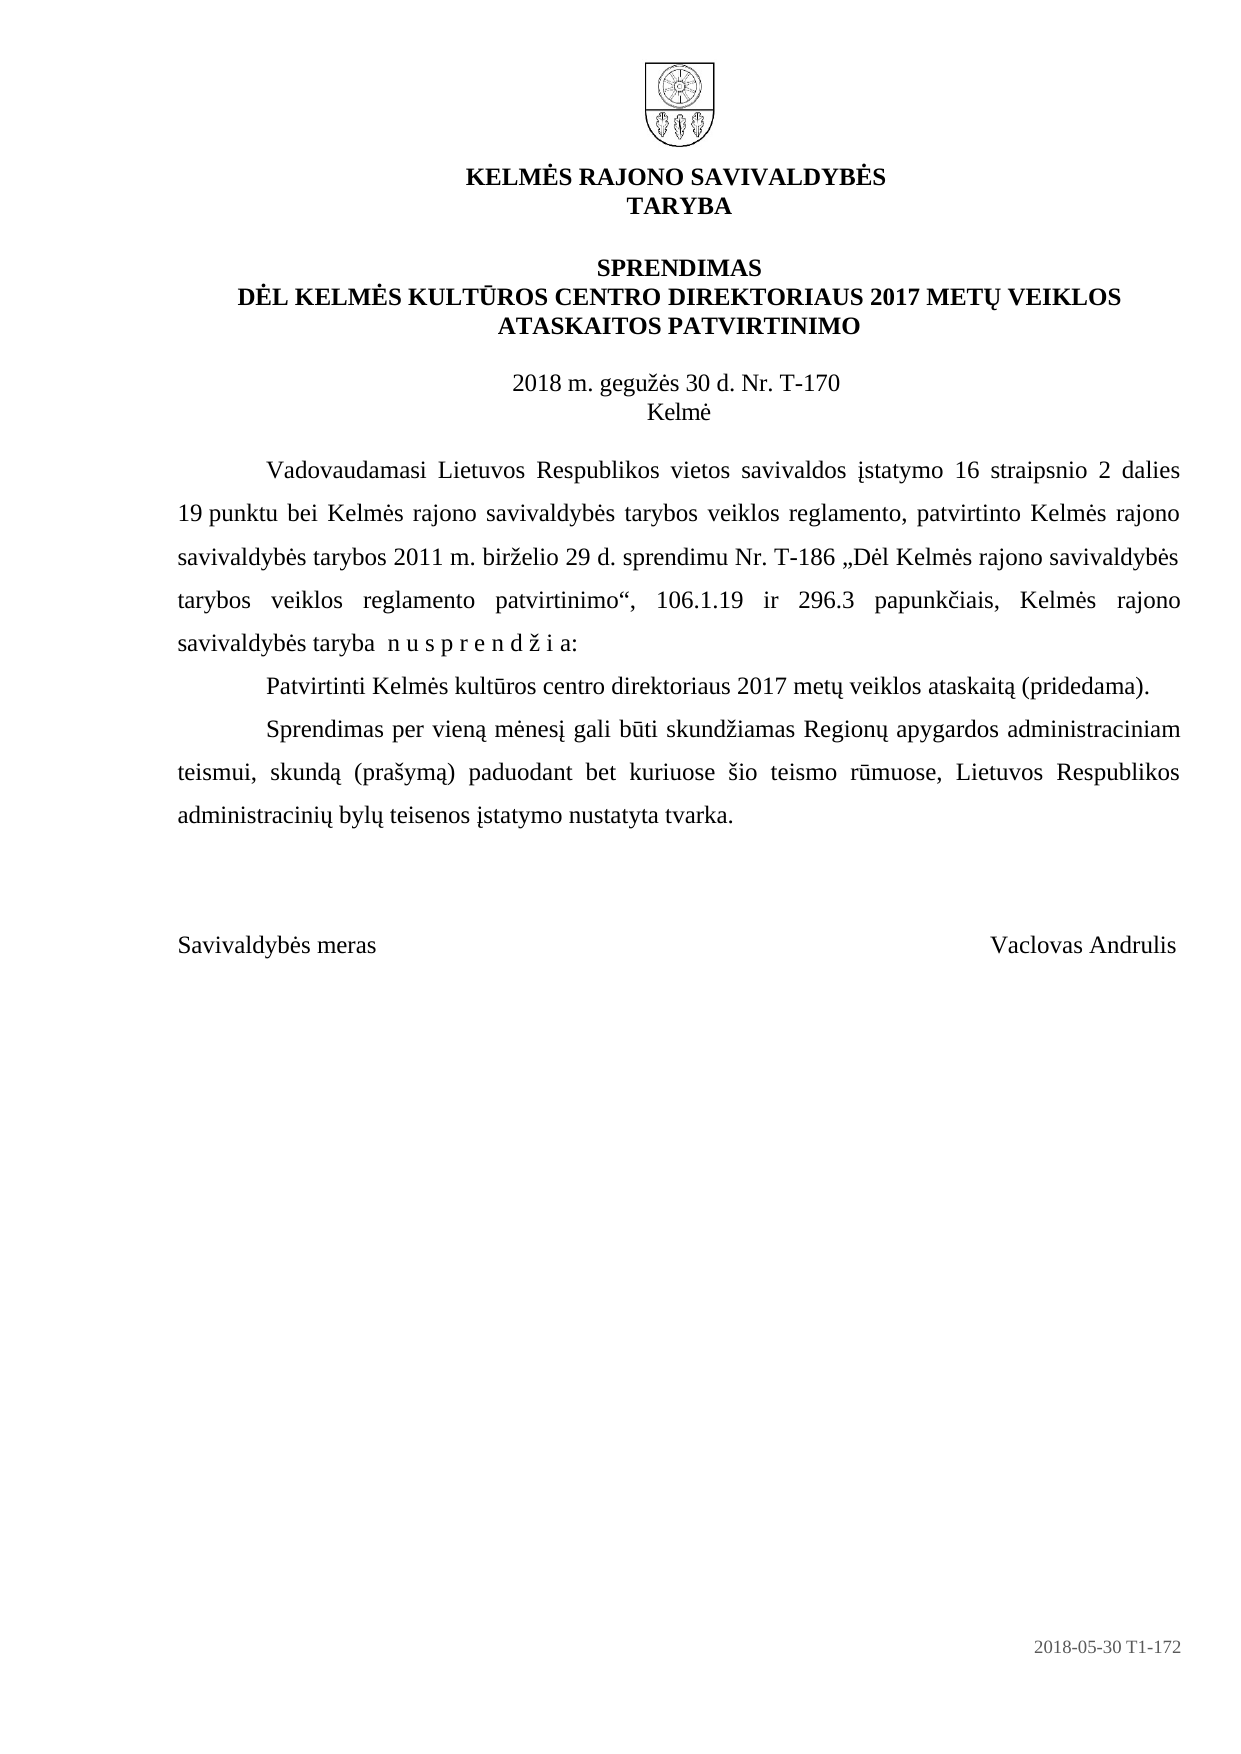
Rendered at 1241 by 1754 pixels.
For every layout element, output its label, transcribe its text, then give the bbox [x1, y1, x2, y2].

text DĖL KELMĖS KULTŪROS CENTRO DIREKTORIAUS 2017 METŲ VEIKLOS ATASKAITOS PATVIRTINIMO [177, 282, 1181, 340]
text Savivaldybės meras Vaclovas Andrulis [177, 930, 1181, 958]
subtitle KELMĖS RAJONO SAVIVALDYBĖS [177, 162, 1181, 191]
text TARYBA [177, 191, 1181, 220]
text Patvirtinti Kelmės kultūros centro direktoriaus 2017 metų veiklos ataskaitą (pridedama). [177, 671, 1181, 700]
text Kelmė [177, 397, 1181, 426]
text SPRENDIMAS [177, 253, 1181, 282]
text Sprendimas per vieną mėnesį gali būti skundžiamas Regionų apygardos administraciniam teismui, skundą (prašymą) paduodant bet kuriuose šio teismo rūmuose, Lietuvos Respublikos administracinių bylų teisenos įstatymo nustatyta tvarka. [177, 714, 1181, 829]
text 2018 m. gegužės 30 d. Nr. T-170 [177, 368, 1181, 397]
text Vadovaudamasi Lietuvos Respublikos vietos savivaldos įstatymo 16 straipsnio 2 dalies 19 punktu bei Kelmės rajono savivaldybės tarybos veiklos reglamento, patvirtinto Kelmės rajono savivaldybės tarybos 2011 m. birželio 29 d. sprendimu Nr. T-186 „Dėl Kelmės rajono savivaldybės tarybos veiklos reglamento patvirtinimo“, 106.1.19 ir 296.3 papunkčiais, Kelmės rajono savivaldybės taryba nusprendžia: [177, 455, 1181, 657]
